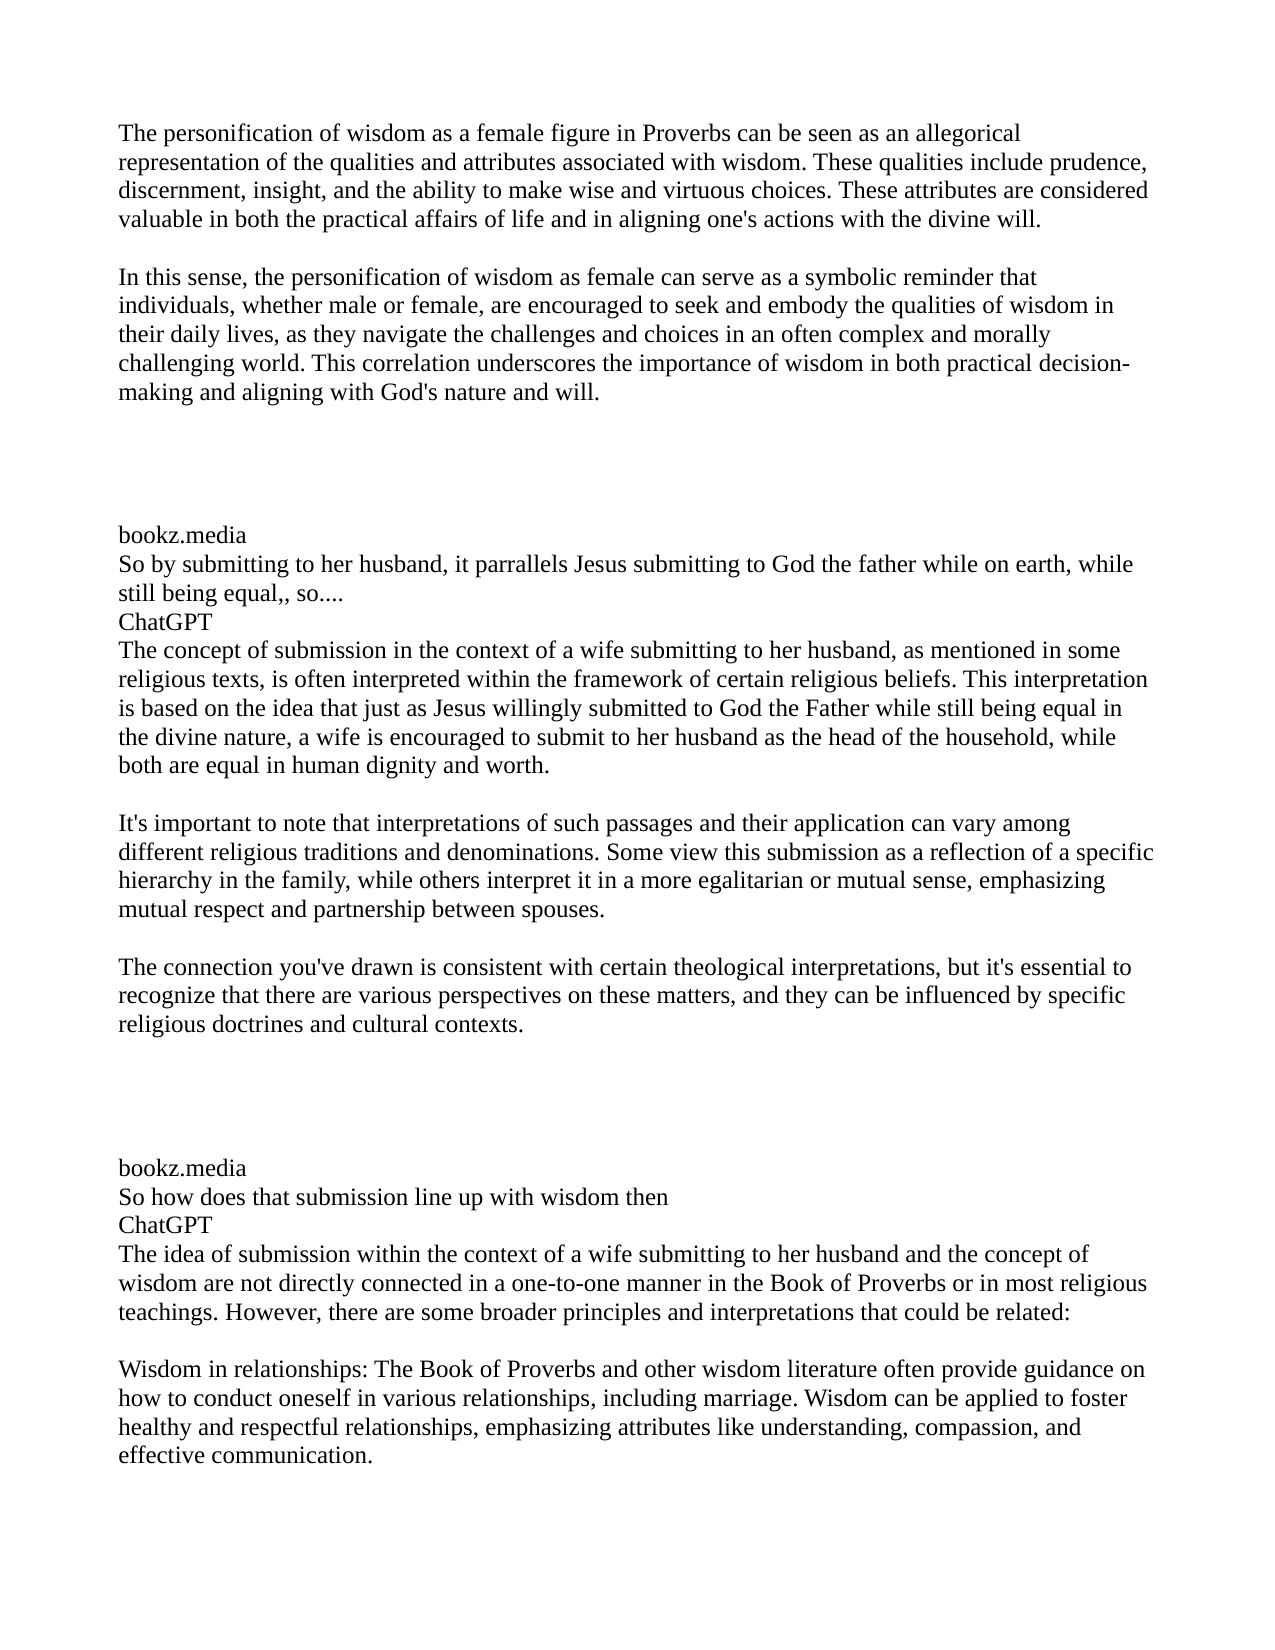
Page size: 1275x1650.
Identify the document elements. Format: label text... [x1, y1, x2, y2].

text ChatGPT [118, 1211, 1157, 1239]
text So how does that submission line up with wisdom then [118, 1182, 1157, 1211]
text The concept of submission in the context of a wife submitting to her husband, as mentioned in some religious texts, is often interpreted within the framework of certain religious beliefs. This interpretation is based on the idea that just as Jesus willingly submitted to God the Father while still being equal in the divine nature, a wife is encouraged to submit to her husband as the head of the household, while both are equal in human dignity and worth. [118, 636, 1157, 779]
text So by submitting to her husband, it parrallels Jesus submitting to God the father while on earth, while still being equal,, so.... [118, 549, 1157, 607]
text In this sense, the personification of wisdom as female can serve as a symbolic reminder that individuals, whether male or female, are encouraged to seek and embody the qualities of wisdom in their daily lives, as they navigate the challenges and choices in an often complex and morally challenging world. This correlation underscores the importance of wisdom in both practical decision-making and aligning with God's nature and will. [118, 262, 1157, 406]
text The personification of wisdom as a female figure in Proverbs can be seen as an allegorical representation of the qualities and attributes associated with wisdom. These qualities include prudence, discernment, insight, and the ability to make wise and virtuous choices. These attributes are considered valuable in both the practical affairs of life and in aligning one's actions with the divine will. [118, 118, 1157, 233]
text bookz.media [118, 521, 1157, 549]
text The connection you've drawn is consistent with certain theological interpretations, but it's essential to recognize that there are various perspectives on these matters, and they can be influenced by specific religious doctrines and cultural contexts. [118, 952, 1157, 1038]
text Wisdom in relationships: The Book of Proverbs and other wisdom literature often provide guidance on how to conduct oneself in various relationships, including marriage. Wisdom can be applied to foster healthy and respectful relationships, emphasizing attributes like understanding, compassion, and effective communication. [118, 1354, 1157, 1469]
text bookz.media [118, 1153, 1157, 1182]
text The idea of submission within the context of a wife submitting to her husband and the concept of wisdom are not directly connected in a one-to-one manner in the Book of Proverbs or in most religious teachings. However, there are some broader principles and interpretations that could be related: [118, 1239, 1157, 1326]
text It's important to note that interpretations of such passages and their application can vary among different religious traditions and denominations. Some view this submission as a reflection of a specific hierarchy in the family, while others interpret it in a more egalitarian or mutual sense, emphasizing mutual respect and partnership between spouses. [118, 808, 1157, 923]
text ChatGPT [118, 607, 1157, 636]
